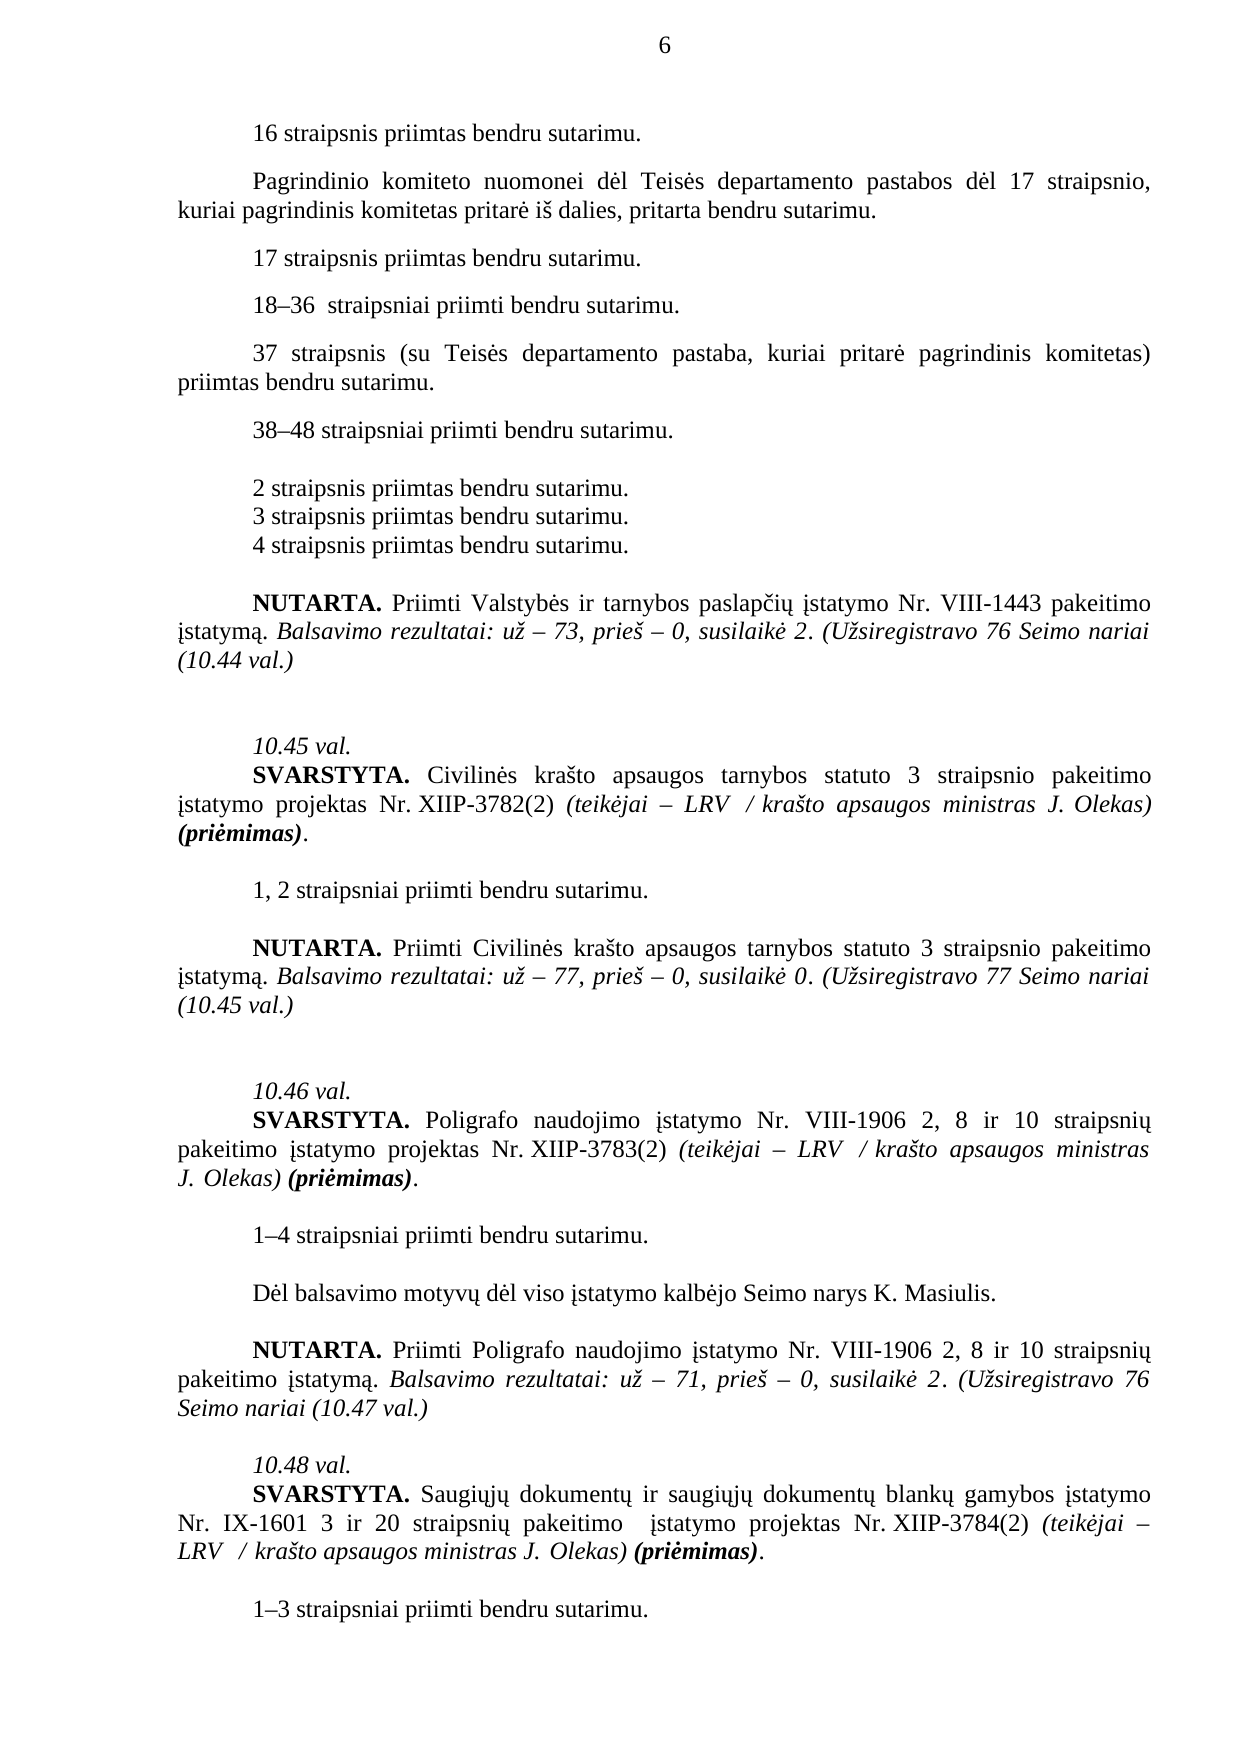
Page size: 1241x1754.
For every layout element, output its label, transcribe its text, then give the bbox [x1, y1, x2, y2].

text 3 straipsnis priimtas bendru sutarimu. [177, 501, 1152, 530]
text 1–3 straipsniai priimti bendru sutarimu. [177, 1594, 1152, 1623]
text NUTARTA. Priimti Poligrafo naudojimo įstatymo Nr. VIII-1906 2, 8 ir 10 straipsnių pakeitimo įstatymą. Balsavimo rezultatai: už – 71, prieš – 0, susilaikė 2. (Užsiregistravo 76 Seimo nariai (10.47 val.) [177, 1335, 1152, 1421]
text NUTARTA. Priimti Valstybės ir tarnybos paslapčių įstatymo Nr. VIII-1443 pakeitimo įstatymą. Balsavimo rezultatai: už – 73, prieš – 0, susilaikė 2. (Užsiregistravo 76 Seimo nariai (10.44 val.) [177, 588, 1152, 674]
text 1, 2 straipsniai priimti bendru sutarimu. [177, 875, 1152, 904]
text NUTARTA. Priimti Civilinės krašto apsaugos tarnybos statuto 3 straipsnio pakeitimo įstatymą. Balsavimo rezultatai: už – 77, prieš – 0, susilaikė 0. (Užsiregistravo 77 Seimo nariai (10.45 val.) [177, 933, 1152, 1019]
text 2 straipsnis priimtas bendru sutarimu. [177, 473, 1152, 501]
text 1–4 straipsniai priimti bendru sutarimu. [177, 1220, 1152, 1249]
text 37 straipsnis (su Teisės departamento pastaba, kuriai pritarė pagrindinis komitetas) priimtas bendru sutarimu. [177, 338, 1152, 396]
text 10.45 val. [177, 731, 1152, 760]
text 18–36 straipsniai priimti bendru sutarimu. [177, 291, 1152, 319]
text 17 straipsnis priimtas bendru sutarimu. [177, 243, 1152, 271]
text SVARSTYTA. Poligrafo naudojimo įstatymo Nr. VIII-1906 2, 8 ir 10 straipsnių pakeitimo įstatymo projektas Nr. XIIP-3783(2) (teikėjai – LRV / krašto apsaugos ministras J. Olekas) (priėmimas). [177, 1105, 1152, 1191]
text Pagrindinio komiteto nuomonei dėl Teisės departamento pastabos dėl 17 straipsnio, kuriai pagrindinis komitetas pritarė iš dalies, pritarta bendru sutarimu. [177, 166, 1152, 223]
text 38–48 straipsniai priimti bendru sutarimu. [177, 415, 1152, 444]
text 10.48 val. [177, 1450, 1152, 1479]
text SVARSTYTA. Saugiųjų dokumentų ir saugiųjų dokumentų blankų gamybos įstatymo Nr. IX-1601 3 ir 20 straipsnių pakeitimo įstatymo projektas Nr. XIIP-3784(2) (teikėjai – LRV / krašto apsaugos ministras J. Olekas) (priėmimas). [177, 1479, 1152, 1565]
text Dėl balsavimo motyvų dėl viso įstatymo kalbėjo Seimo narys K. Masiulis. [177, 1278, 1152, 1306]
text 16 straipsnis priimtas bendru sutarimu. [177, 118, 1152, 147]
text 10.46 val. [177, 1076, 1152, 1105]
text SVARSTYTA. Civilinės krašto apsaugos tarnybos statuto 3 straipsnio pakeitimo įstatymo projektas Nr. XIIP-3782(2) (teikėjai – LRV / krašto apsaugos ministras J. Olekas) (priėmimas). [177, 760, 1152, 846]
text 4 straipsnis priimtas bendru sutarimu. [177, 530, 1152, 559]
